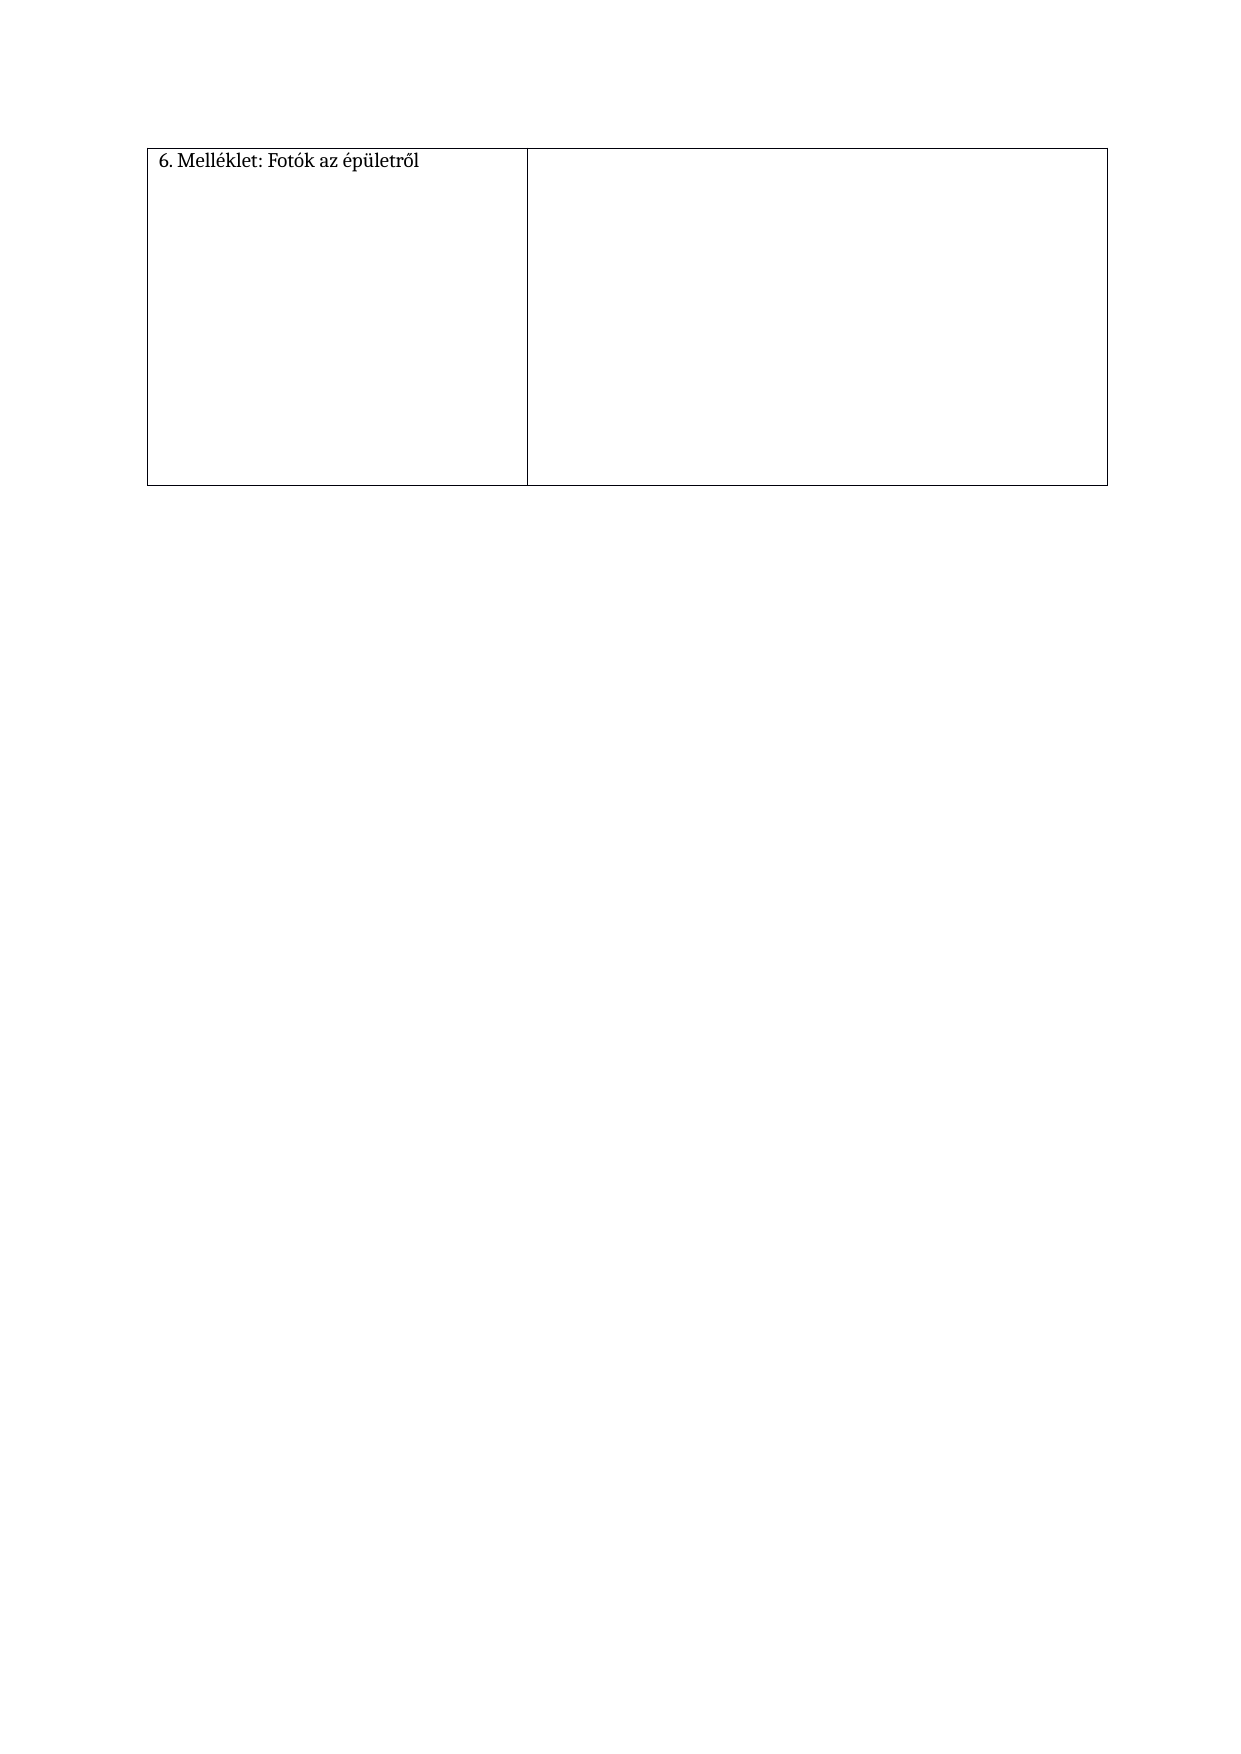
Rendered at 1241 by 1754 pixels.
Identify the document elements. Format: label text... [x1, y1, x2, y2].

table_cell 6. Melléklet: Fotók az épületről [148, 149, 527, 485]
table_cell [528, 149, 1107, 485]
